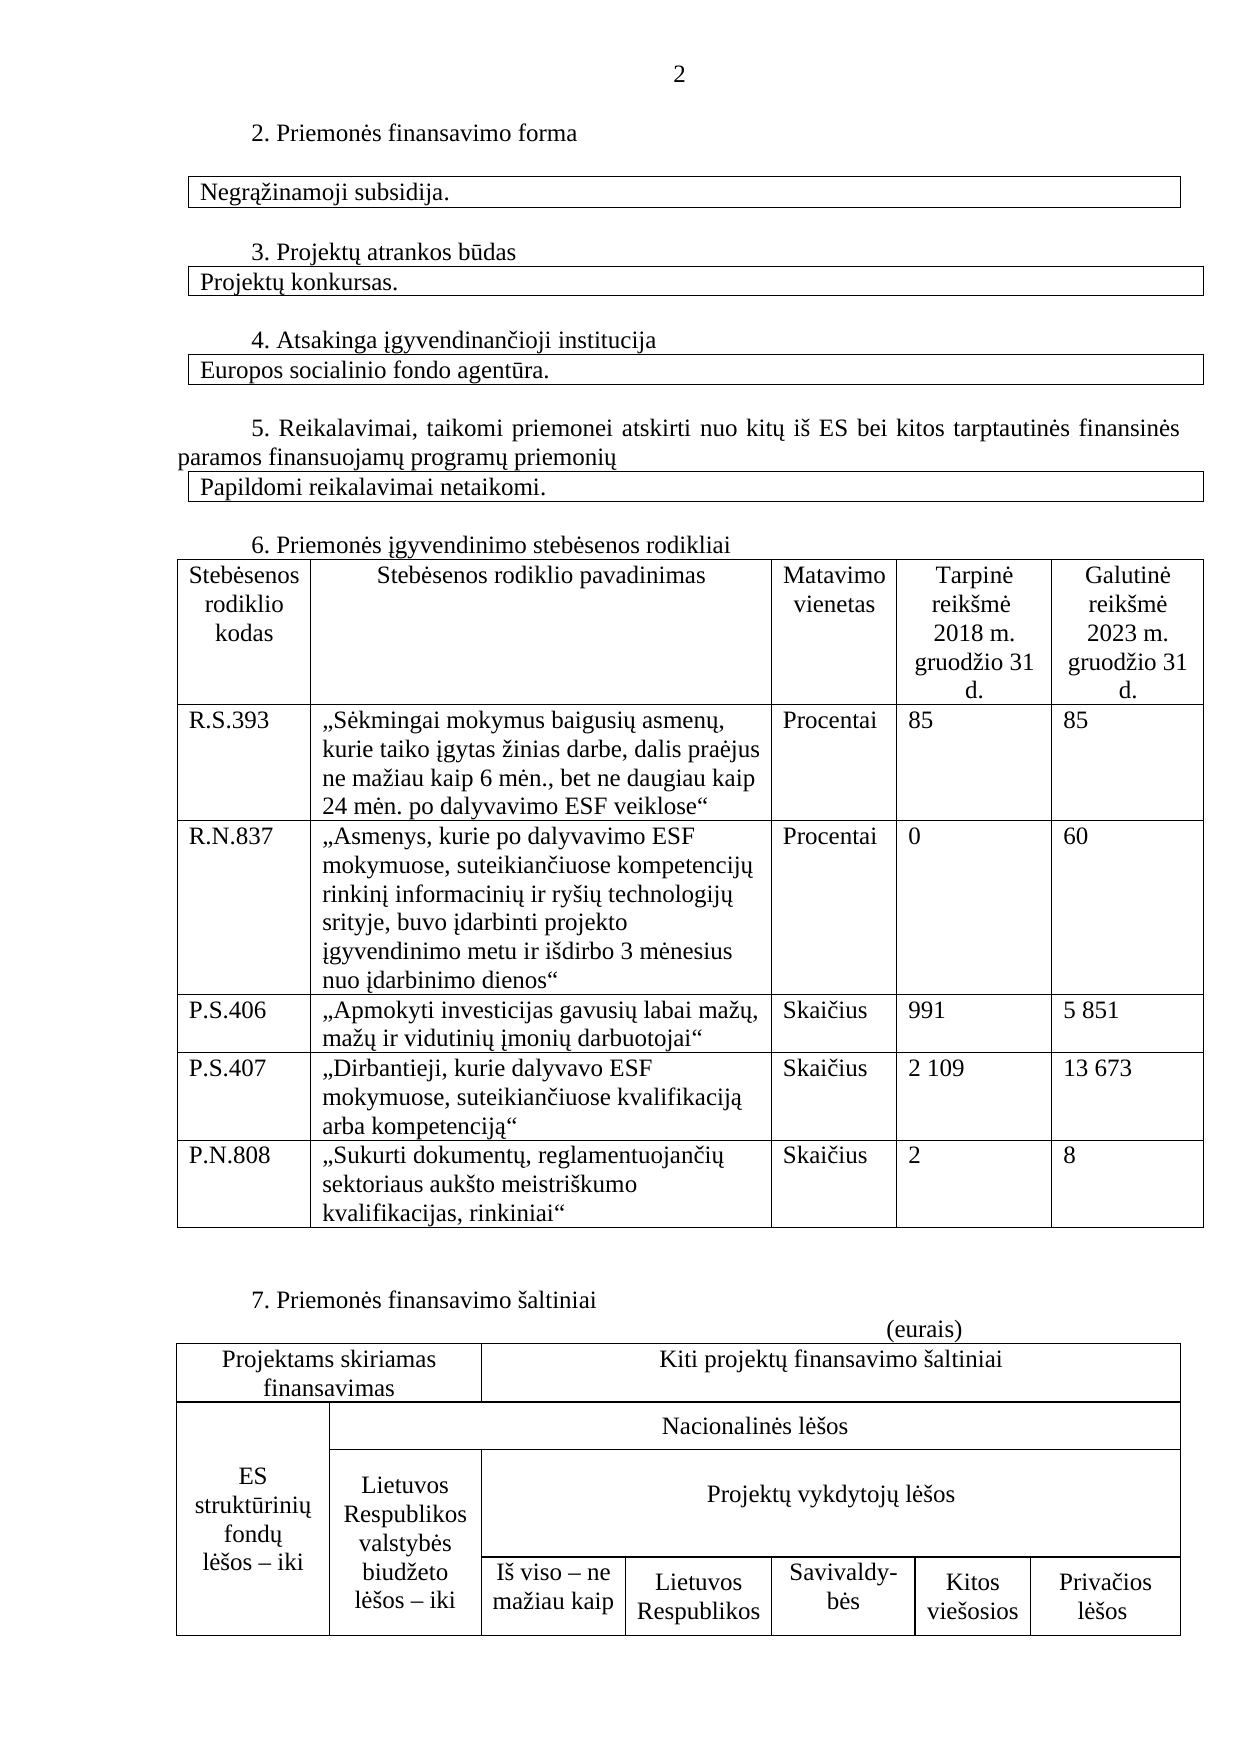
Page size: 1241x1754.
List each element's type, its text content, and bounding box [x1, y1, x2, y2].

table_cell Procentai [772, 821, 896, 994]
table_cell P.N.808 [178, 1141, 310, 1227]
table_cell Procentai [772, 705, 896, 820]
table_cell „Asmenys, kurie po dalyvavimo ESF mokymuose, suteikiančiuose kompetencijų rinkinį informacinių ir ryšių technologijų srityje, buvo įdarbinti projekto įgyvendinimo metu ir išdirbo 3 mėnesius nuo įdarbinimo dienos“ [311, 821, 771, 994]
table_cell 2 [897, 1141, 1051, 1227]
table_cell Privačios lėšos [1031, 1558, 1180, 1635]
text 7. Priemonės finansavimo šaltiniai [177, 1285, 1181, 1314]
table_cell ES struktūrinių fondų lėšos – iki [177, 1403, 329, 1635]
table_cell Savivaldy-bės [772, 1558, 914, 1635]
table_cell 0 [897, 821, 1051, 994]
text 3. Projektų atrankos būdas [177, 237, 1181, 266]
table_cell 85 [1052, 705, 1203, 820]
table_header Papildomi reikalavimai netaikomi. [189, 472, 1203, 501]
table_cell Skaičius [772, 1141, 896, 1227]
table_cell Kitos viešosios [916, 1558, 1030, 1635]
table_cell Iš viso – ne mažiau kaip [482, 1558, 625, 1635]
table_header Europos socialinio fondo agentūra. [189, 355, 1203, 384]
text 2. Priemonės finansavimo forma [177, 118, 1181, 147]
table_cell „Sėkmingai mokymus baigusių asmenų, kurie taiko įgytas žinias darbe, dalis praėjus ne mažiau kaip 6 mėn., bet ne daugiau kaip 24 mėn. po dalyvavimo ESF veiklose“ [311, 705, 771, 820]
table_cell R.S.393 [178, 705, 310, 820]
table_header Kiti projektų finansavimo šaltiniai [482, 1344, 1180, 1401]
table_cell R.N.837 [178, 821, 310, 994]
table_header Matavimo vienetas [772, 560, 896, 704]
text 5. Reikalavimai, taikomi priemonei atskirti nuo kitų iš ES bei kitos tarptautinės finansinės paramos finansuojamų programų priemonių [177, 413, 1181, 471]
table_cell P.S.406 [178, 995, 310, 1052]
text (eurais) [177, 1314, 1181, 1343]
table_cell Skaičius [772, 1053, 896, 1139]
text 4. Atsakinga įgyvendinančioji institucija [177, 325, 1181, 354]
table_header Projektų konkursas. [189, 267, 1203, 295]
table_cell Skaičius [772, 995, 896, 1052]
table_cell 2 109 [897, 1053, 1051, 1139]
table_cell 991 [897, 995, 1051, 1052]
table_header Negrąžinamoji subsidija. [189, 177, 1180, 207]
table_header Projektams skiriamas finansavimas [177, 1344, 481, 1401]
table_cell Lietuvos Respublikos [626, 1558, 771, 1635]
table_cell 8 [1052, 1141, 1203, 1227]
table_header Tarpinė reikšmė 2018 m. gruodžio 31 d. [897, 560, 1051, 704]
table_header Galutinė reikšmė 2023 m. gruodžio 31 d. [1052, 560, 1203, 704]
table_cell Nacionalinės lėšos [330, 1403, 1180, 1449]
text 6. Priemonės įgyvendinimo stebėsenos rodikliai [177, 531, 1181, 559]
table_cell Projektų vykdytojų lėšos [482, 1450, 1180, 1556]
table_cell „Sukurti dokumentų, reglamentuojančių sektoriaus aukšto meistriškumo kvalifikacijas, rinkiniai“ [311, 1141, 771, 1227]
table_cell Lietuvos Respublikos valstybės biudžeto lėšos – iki [330, 1450, 481, 1635]
table_cell „Dirbantieji, kurie dalyvavo ESF mokymuose, suteikiančiuose kvalifikaciją arba kompetenciją“ [311, 1053, 771, 1139]
table_cell 5 851 [1052, 995, 1203, 1052]
table_header Stebėsenos rodiklio kodas [178, 560, 310, 704]
table_cell 13 673 [1052, 1053, 1203, 1139]
table_cell P.S.407 [178, 1053, 310, 1139]
table_cell 85 [897, 705, 1051, 820]
table_cell 60 [1052, 821, 1203, 994]
table_header Stebėsenos rodiklio pavadinimas [311, 560, 771, 704]
table_cell „Apmokyti investicijas gavusių labai mažų, mažų ir vidutinių įmonių darbuotojai“ [311, 995, 771, 1052]
